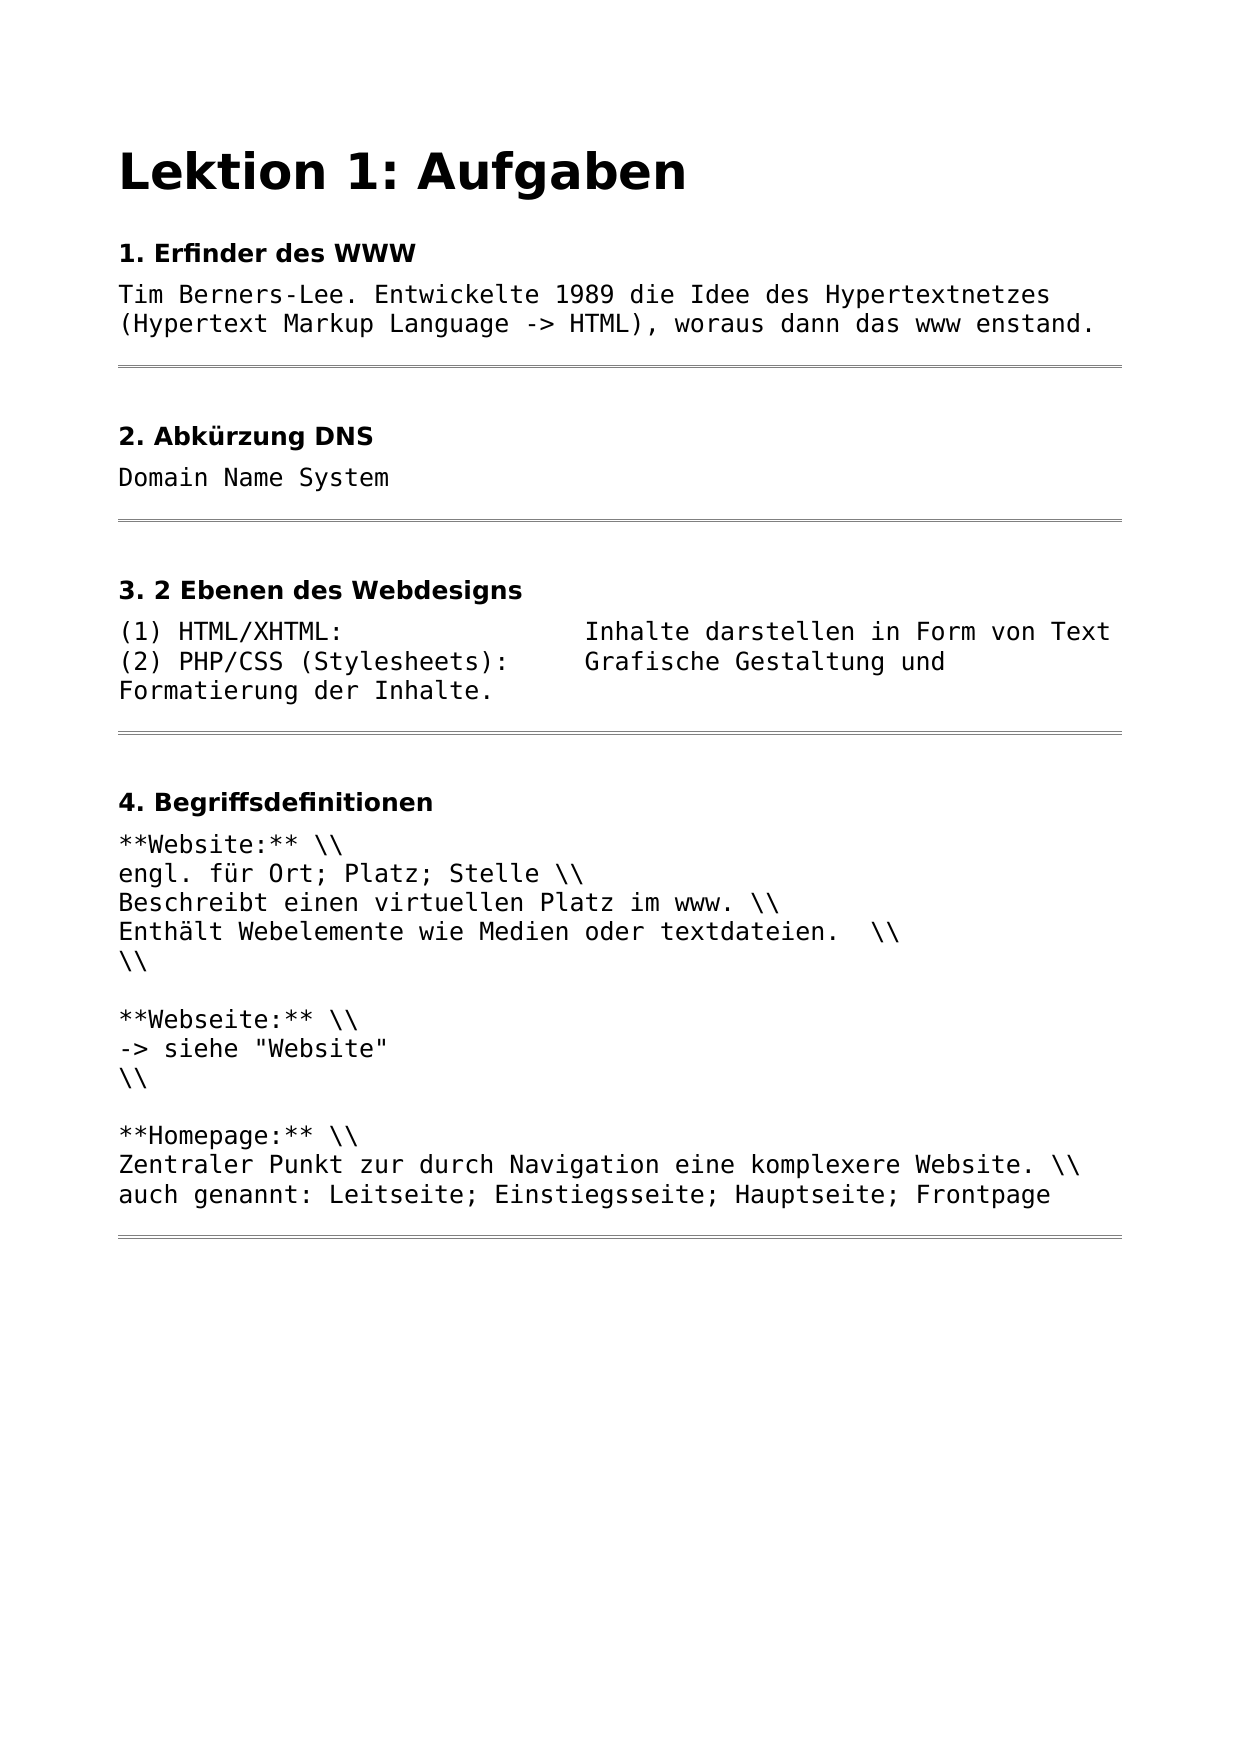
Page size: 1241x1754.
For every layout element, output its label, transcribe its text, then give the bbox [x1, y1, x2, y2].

text (1) HTML/XHTML: Inhalte darstellen in Form von Text (2) PHP/CSS (Stylesheets): Grafische Gestaltung und Formatierung der Inhalte. [118, 618, 1122, 705]
subtitle Lektion 1: Aufgaben [118, 143, 1122, 201]
subtitle 3. 2 Ebenen des Webdesigns [118, 576, 1122, 605]
subtitle 2. Abkürzung DNS [118, 422, 1122, 451]
text Domain Name System [118, 464, 1122, 493]
text Tim Berners-Lee. Entwickelte 1989 die Idee des Hypertextnetzes (Hypertext Markup Language -> HTML), woraus dann das www enstand. [118, 281, 1122, 339]
subtitle 4. Begriffsdefinitionen [118, 788, 1122, 817]
text **Website:** \\ engl. für Ort; Platz; Stelle \\ Beschreibt einen virtuellen Platz im www. \\ Enthält Webelemente wie Medien oder textdateien. \\ \\ **Webseite:** \\ -> siehe "Website" \\ **Homepage:** \\ Zentraler Punkt zur durch Navigation eine komplexere Website. \\ auch genannt: Leitseite; Einstiegsseite; Hauptseite; Frontpage [118, 830, 1122, 1209]
subtitle 1. Erfinder des WWW [118, 239, 1122, 268]
